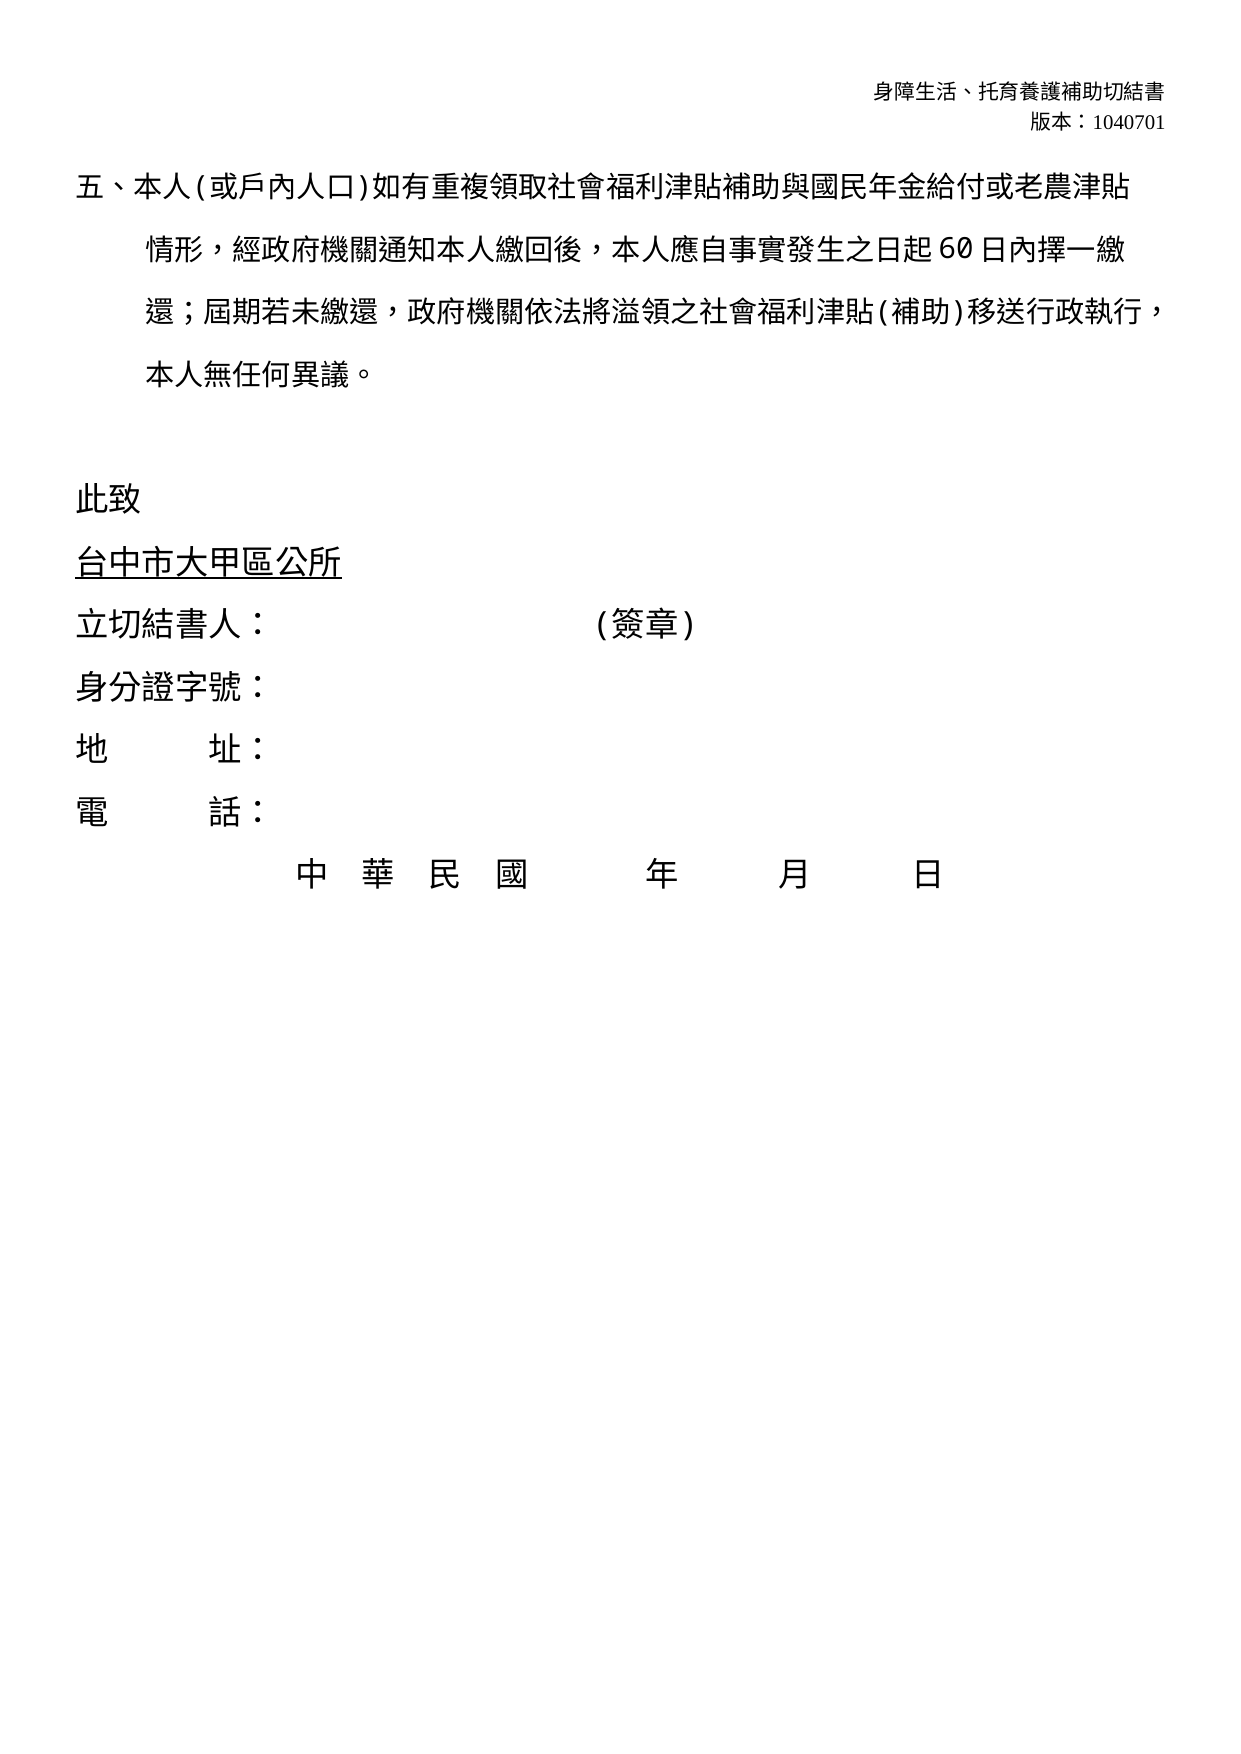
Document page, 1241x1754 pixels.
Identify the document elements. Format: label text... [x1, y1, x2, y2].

text 五、本人(或戶內人口)如有重複領取社會福利津貼補助與國民年金給付或老農津貼 [75, 143, 1165, 206]
text 還；屆期若未繳還，政府機關依法將溢領之社會福利津貼(補助)移送行政執行， [75, 268, 1165, 331]
text 身分證字號： [75, 643, 1165, 706]
text 中 華 民 國 年 月 日 [75, 831, 1165, 893]
text 電 話： [75, 768, 1165, 831]
text 此致 [75, 456, 1165, 518]
text 地 址： [75, 706, 1165, 768]
text 立切結書人： (簽章) [75, 581, 1165, 643]
text 情形，經政府機關通知本人繳回後，本人應自事實發生之日起60日內擇一繳 [75, 206, 1165, 268]
text 本人無任何異議。 [75, 331, 1165, 393]
text 台中市大甲區公所 [75, 518, 1165, 581]
